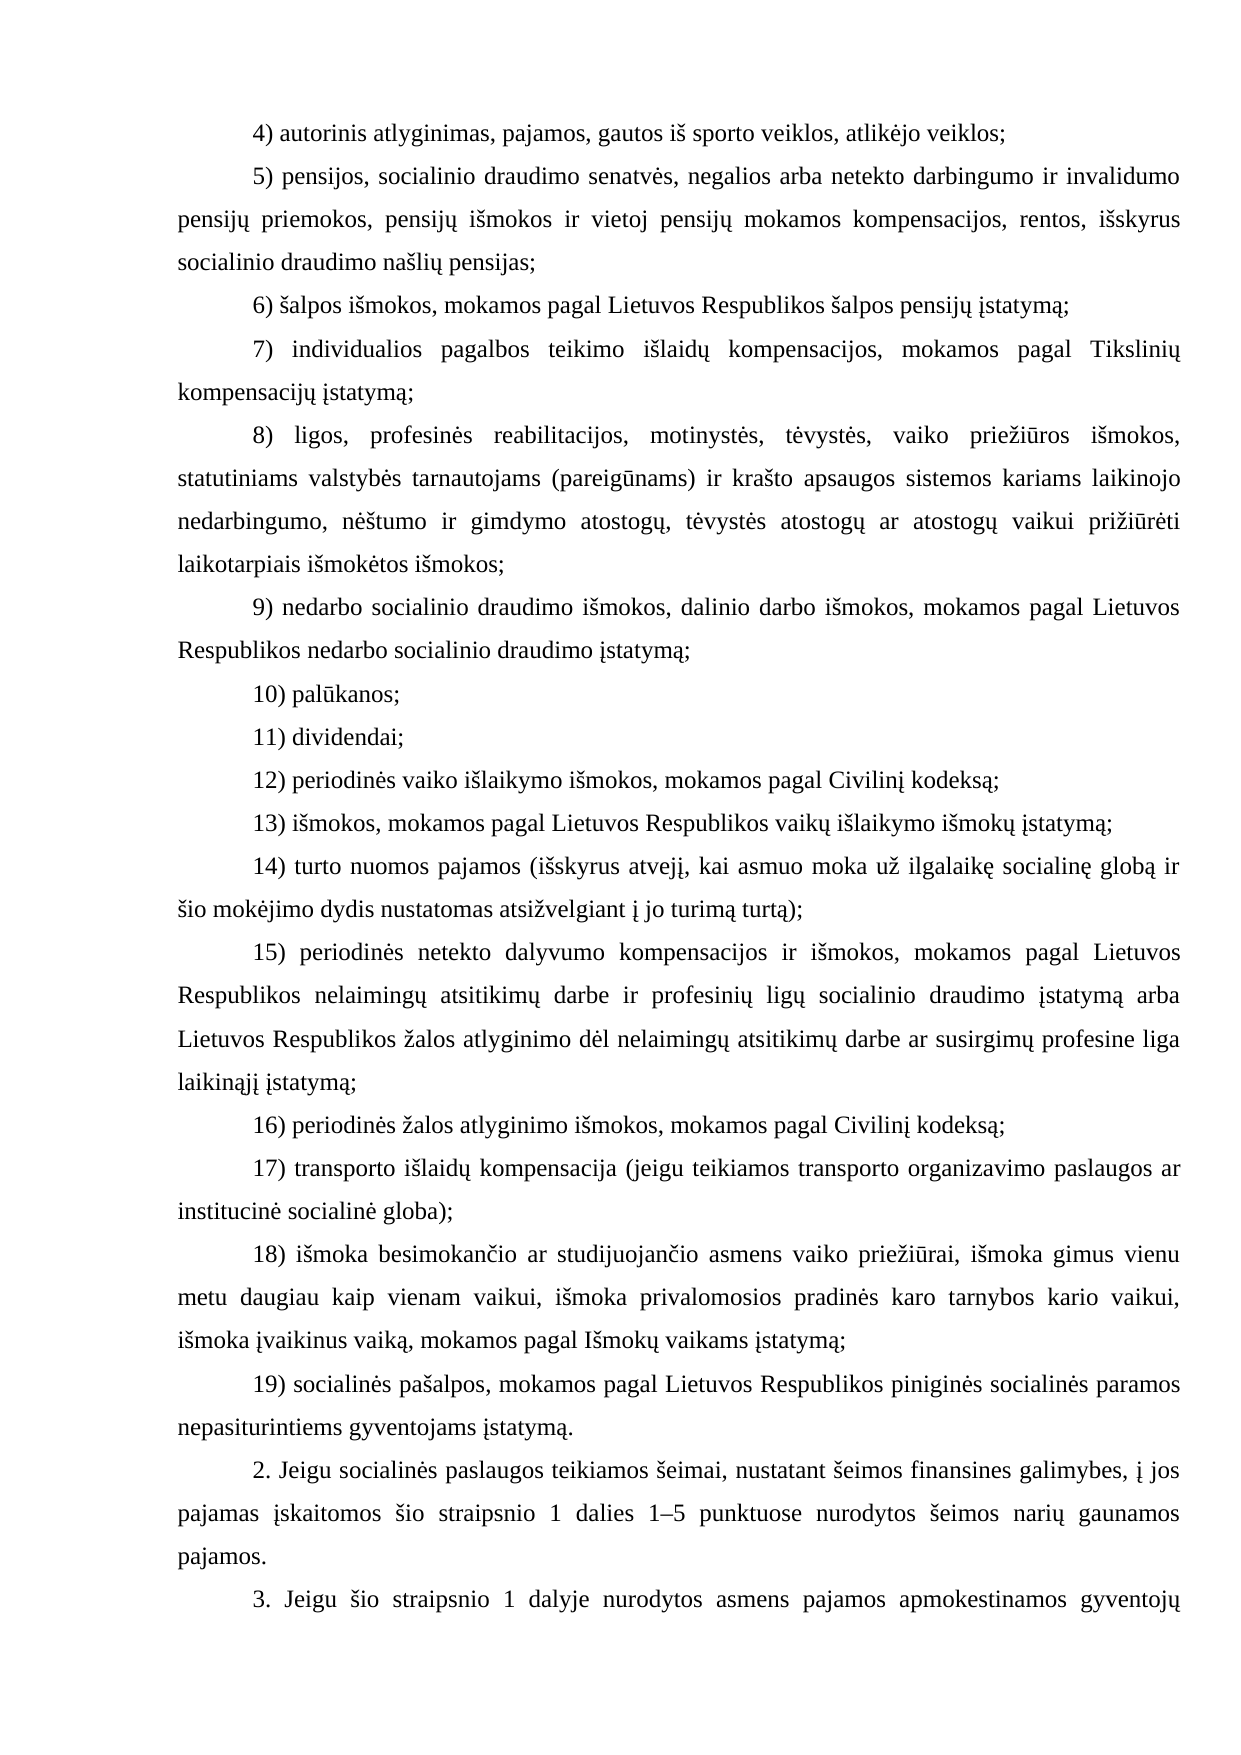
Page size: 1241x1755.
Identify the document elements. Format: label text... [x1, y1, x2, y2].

text 10) palūkanos; [177, 679, 1181, 707]
text 14) turto nuomos pajamos (išskyrus atvejį, kai asmuo moka už ilgalaikę socialinę globą ir šio mokėjimo dydis nustatomas atsižvelgiant į jo turimą turtą); [177, 851, 1181, 923]
text 9) nedarbo socialinio draudimo išmokos, dalinio darbo išmokos, mokamos pagal Lietuvos Respublikos nedarbo socialinio draudimo įstatymą; [177, 592, 1181, 664]
text 6) šalpos išmokos, mokamos pagal Lietuvos Respublikos šalpos pensijų įstatymą; [177, 291, 1181, 319]
text 12) periodinės vaiko išlaikymo išmokos, mokamos pagal Civilinį kodeksą; [177, 765, 1181, 794]
text 5) pensijos, socialinio draudimo senatvės, negalios arba netekto darbingumo ir invalidumo pensijų priemokos, pensijų išmokos ir vietoj pensijų mokamos kompensacijos, rentos, išskyrus socialinio draudimo našlių pensijas; [177, 161, 1181, 276]
text 7) individualios pagalbos teikimo išlaidų kompensacijos, mokamos pagal Tikslinių kompensacijų įstatymą; [177, 334, 1181, 406]
text 13) išmokos, mokamos pagal Lietuvos Respublikos vaikų išlaikymo išmokų įstatymą; [177, 808, 1181, 837]
text 15) periodinės netekto dalyvumo kompensacijos ir išmokos, mokamos pagal Lietuvos Respublikos nelaimingų atsitikimų darbe ir profesinių ligų socialinio draudimo įstatymą arba Lietuvos Respublikos žalos atlyginimo dėl nelaimingų atsitikimų darbe ar susirgimų profesine liga laikinąjį įstatymą; [177, 937, 1181, 1096]
text 11) dividendai; [177, 722, 1181, 751]
text 4) autorinis atlyginimas, pajamos, gautos iš sporto veiklos, atlikėjo veiklos; [177, 118, 1181, 147]
text 2. Jeigu socialinės paslaugos teikiamos šeimai, nustatant šeimos finansines galimybes, į jos pajamas įskaitomos šio straipsnio 1 dalies 1–5 punktuose nurodytos šeimos narių gaunamos pajamos. [177, 1455, 1181, 1570]
text 19) socialinės pašalpos, mokamos pagal Lietuvos Respublikos piniginės socialinės paramos nepasiturintiems gyventojams įstatymą. [177, 1369, 1181, 1441]
text 17) transporto išlaidų kompensacija (jeigu teikiamos transporto organizavimo paslaugos ar institucinė socialinė globa); [177, 1153, 1181, 1225]
text 16) periodinės žalos atlyginimo išmokos, mokamos pagal Civilinį kodeksą; [177, 1110, 1181, 1139]
text 3. Jeigu šio straipsnio 1 dalyje nurodytos asmens pajamos apmokestinamos gyventojų [177, 1584, 1181, 1613]
text 8) ligos, profesinės reabilitacijos, motinystės, tėvystės, vaiko priežiūros išmokos, statutiniams valstybės tarnautojams (pareigūnams) ir krašto apsaugos sistemos kariams laikinojo nedarbingumo, nėštumo ir gimdymo atostogų, tėvystės atostogų ar atostogų vaikui prižiūrėti laikotarpiais išmokėtos išmokos; [177, 420, 1181, 578]
text 18) išmoka besimokančio ar studijuojančio asmens vaiko priežiūrai, išmoka gimus vienu metu daugiau kaip vienam vaikui, išmoka privalomosios pradinės karo tarnybos kario vaikui, išmoka įvaikinus vaiką, mokamos pagal Išmokų vaikams įstatymą; [177, 1239, 1181, 1354]
